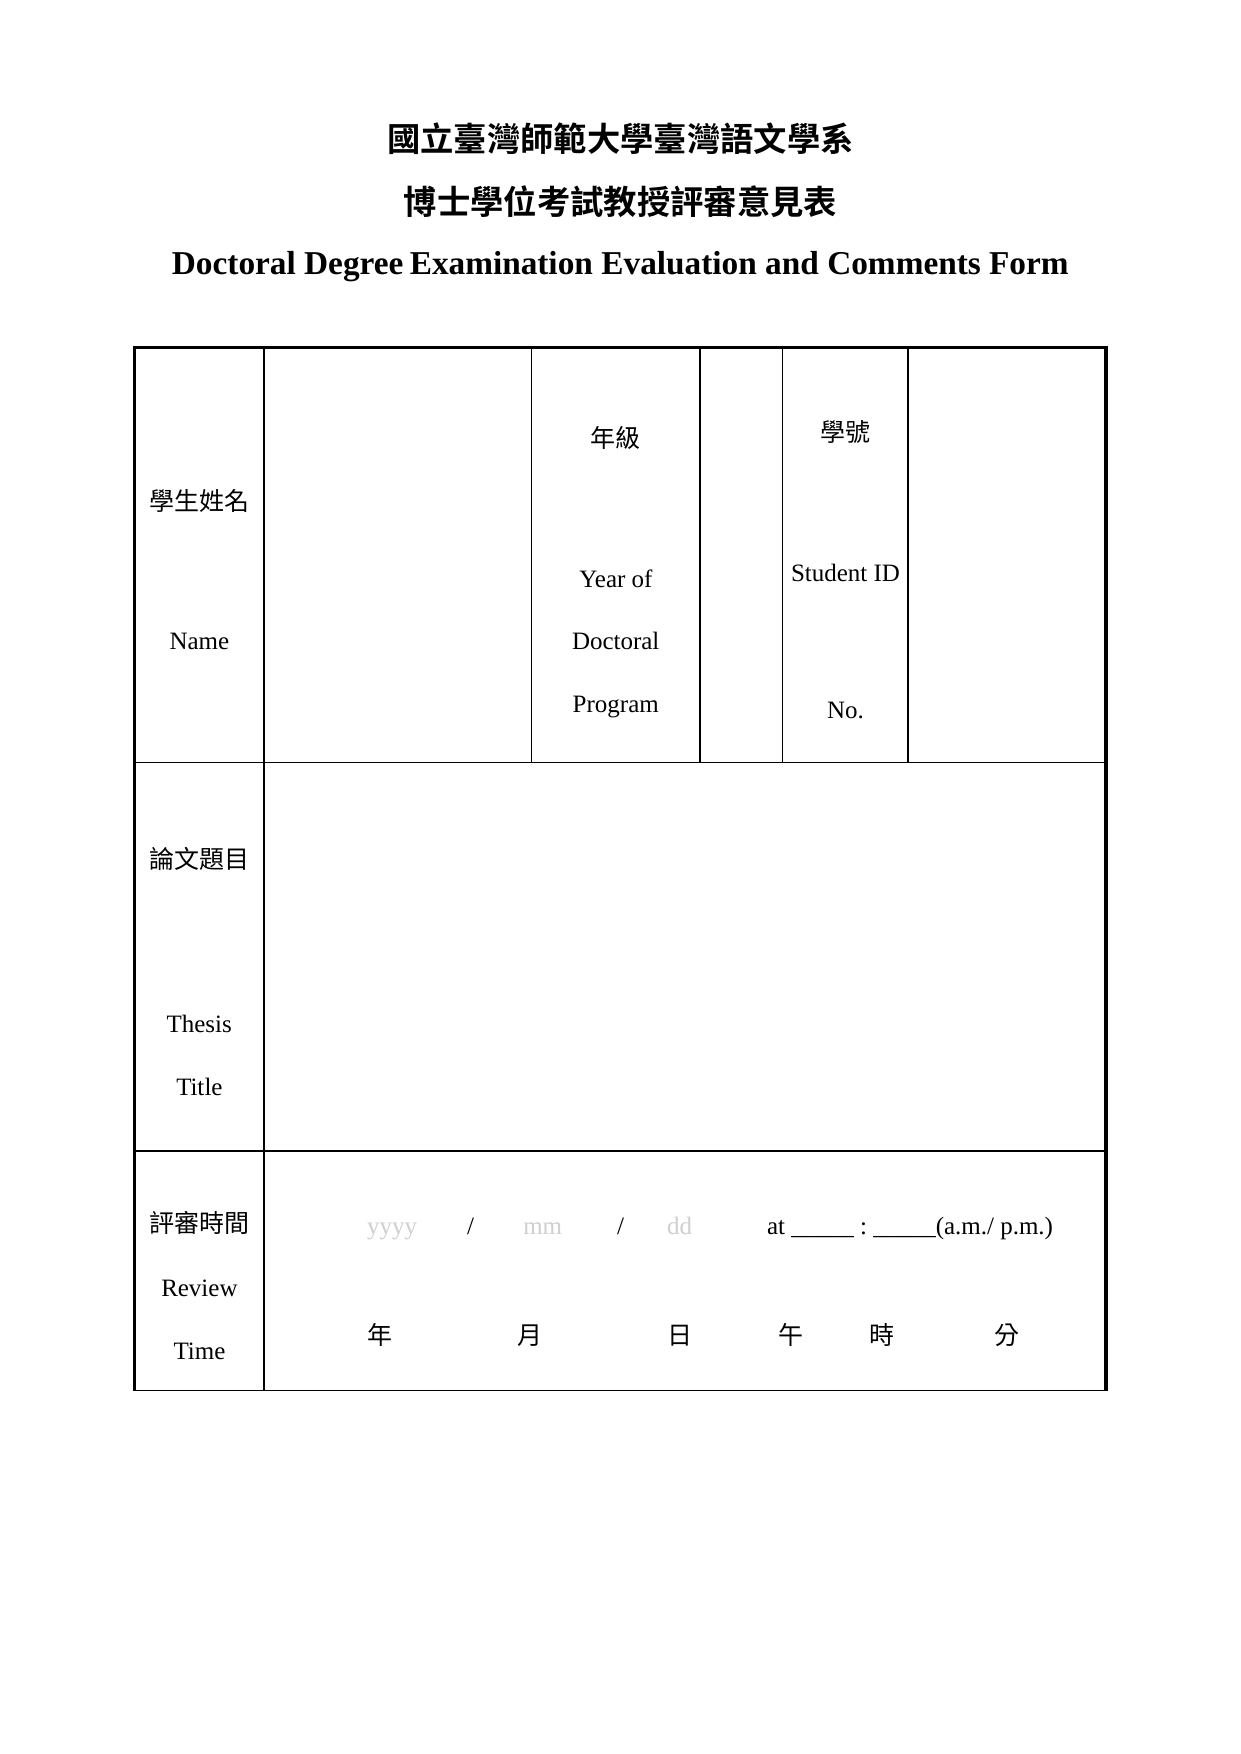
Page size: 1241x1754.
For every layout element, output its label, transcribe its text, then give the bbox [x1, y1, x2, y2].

table_header 學號 Student ID No. [783, 349, 907, 761]
text 國立臺灣師範大學臺灣語文學系 [75, 96, 1165, 158]
table_cell 評審時間Review Time [136, 1152, 263, 1389]
table_header 年級 Year of Doctoral Program [532, 349, 699, 761]
table_cell yyyy / mm / dd at _____ : _____(a.m./ p.m.) 年 月 日 午 時 分 [265, 1152, 1104, 1389]
table_header [909, 349, 1104, 761]
table_header [701, 349, 782, 761]
text 博士學位考試教授評審意見表 [75, 158, 1165, 221]
table_header 學生姓名 Name [136, 349, 263, 761]
table_cell [265, 763, 1104, 1150]
table_header [265, 349, 531, 761]
text Doctoral Degree Examination Evaluation and Comments Form [75, 221, 1165, 283]
table_cell 論文題目 Thesis Title [136, 763, 263, 1150]
